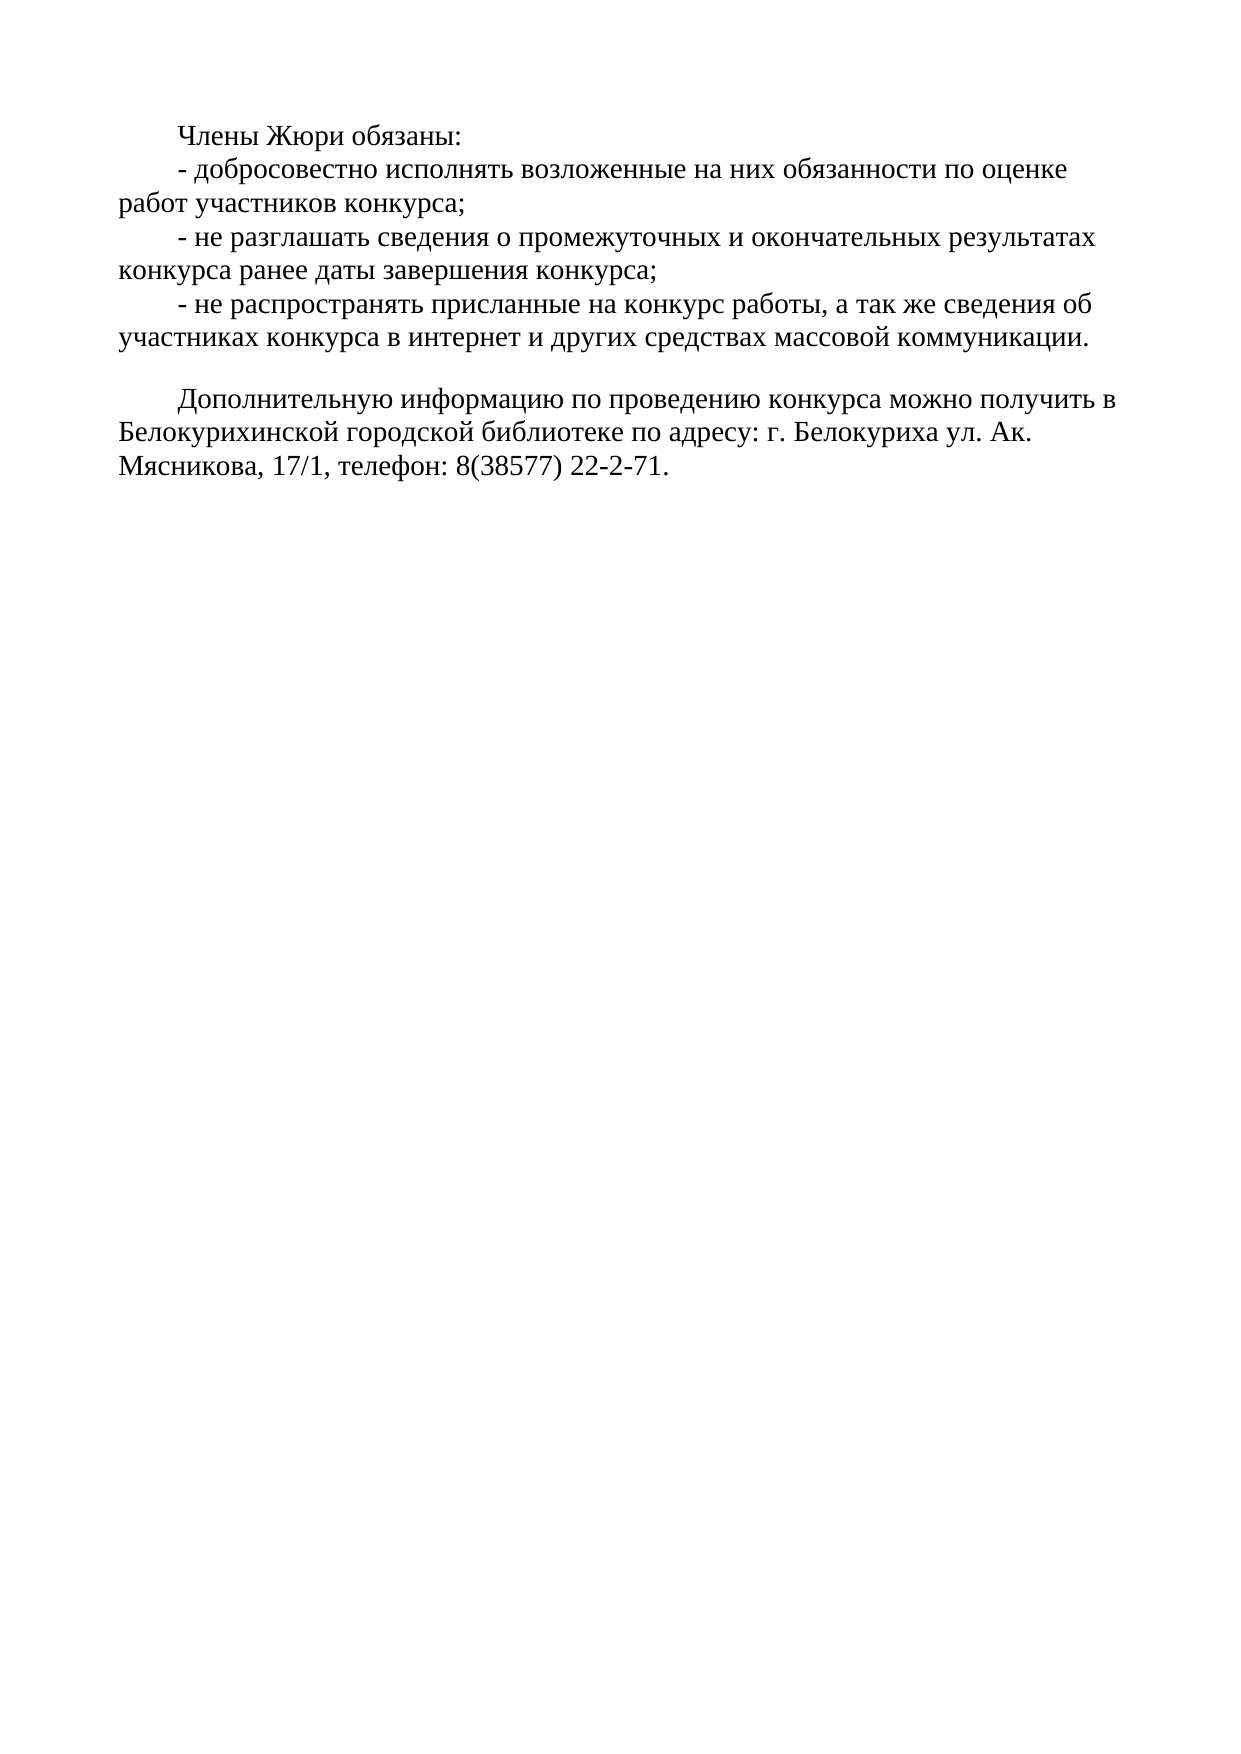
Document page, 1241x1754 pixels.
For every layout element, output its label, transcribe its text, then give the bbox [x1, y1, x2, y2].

text - добросовестно исполнять возложенные на них обязанности по оценке работ участников конкурса; [118, 152, 1122, 219]
text - не разглашать сведения о промежуточных и окончательных результатах конкурса ранее даты завершения конкурса; [118, 219, 1122, 286]
text Дополнительную информацию по проведению конкурса можно получить в Белокурихинской городской библиотеке по адресу: г. Белокуриха ул. Ак. Мясникова, 17/1, телефон: 8(38577) 22-2-71. [118, 381, 1122, 482]
text - не распространять присланные на конкурс работы, а так же сведения об участниках конкурса в интернет и других средствах массовой коммуникации. [118, 286, 1122, 353]
text Члены Жюри обязаны: [118, 118, 1122, 152]
